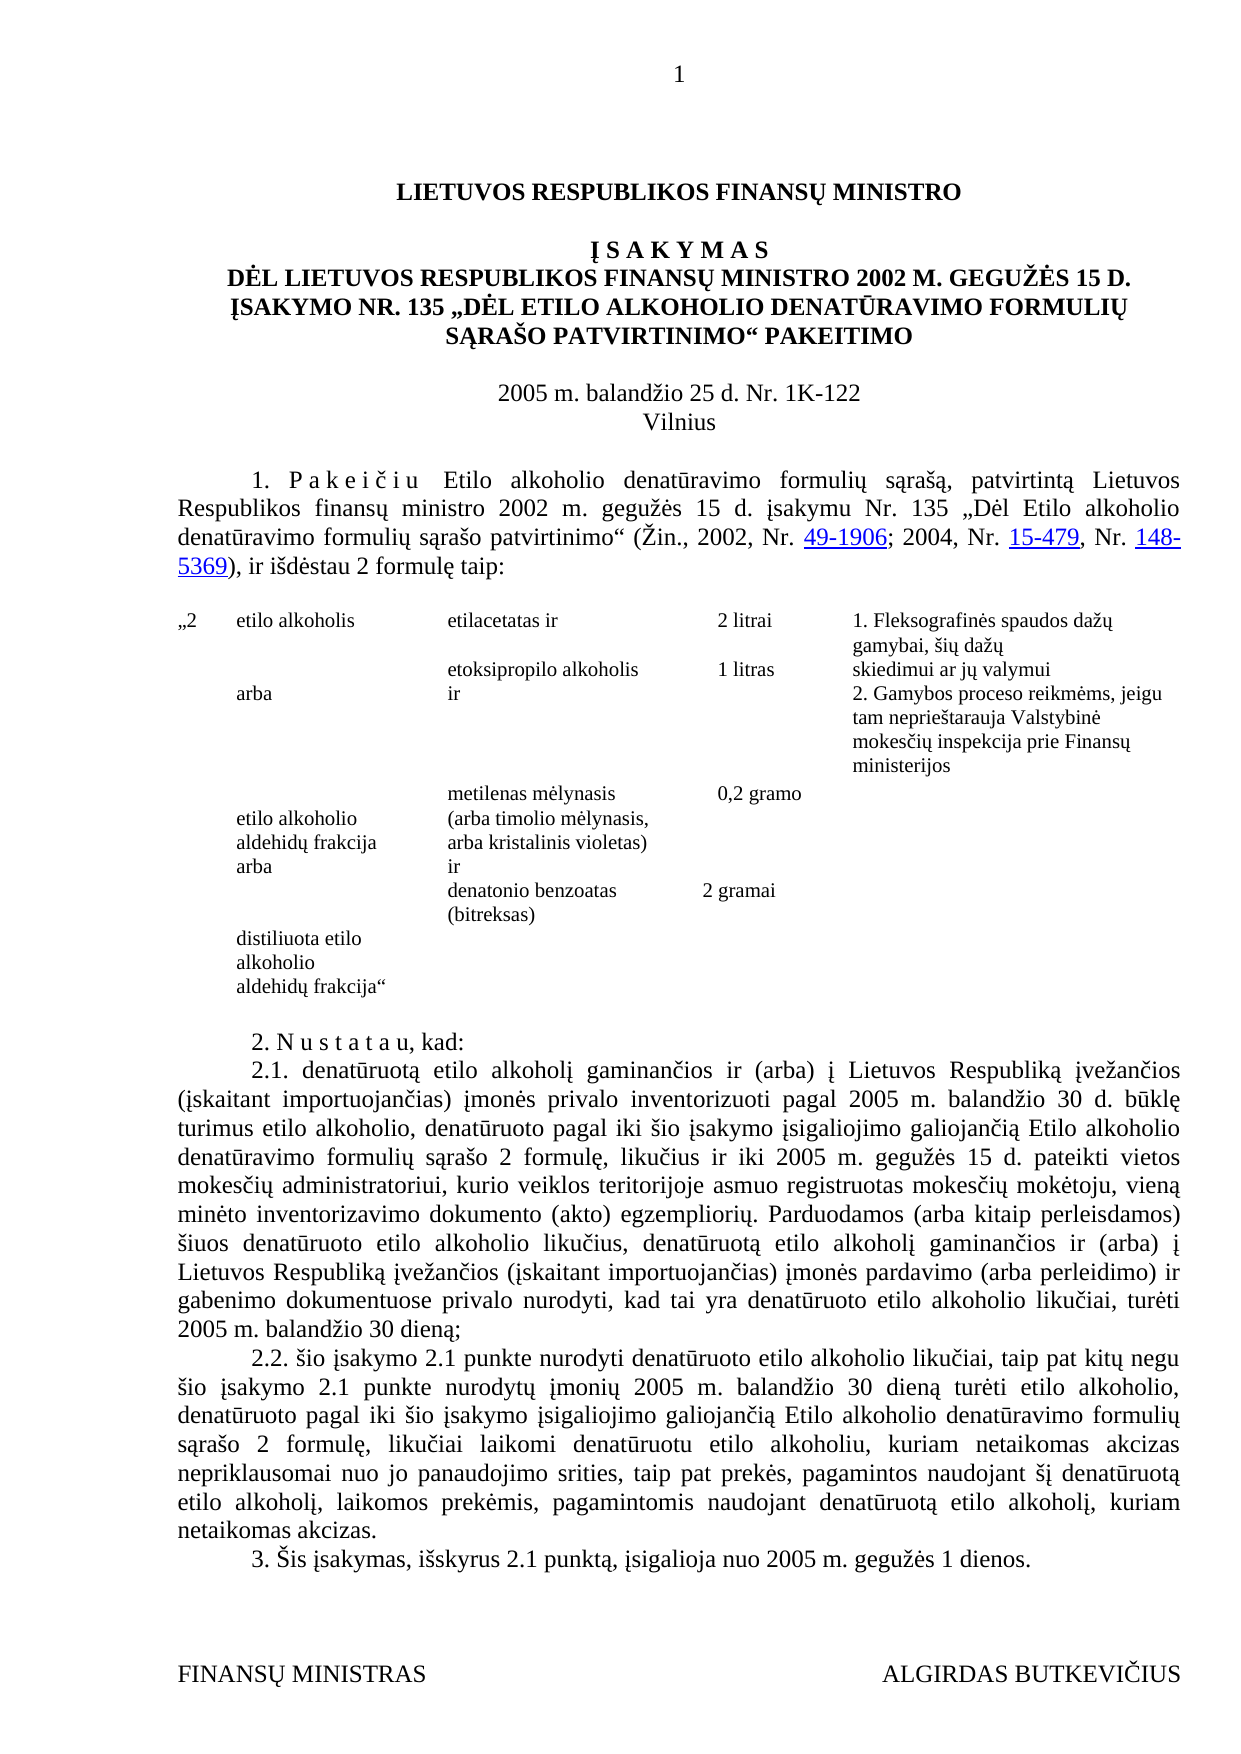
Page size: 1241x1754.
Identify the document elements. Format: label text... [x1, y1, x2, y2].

text ministerijos [717, 753, 1181, 777]
text tam neprieštarauja Valstybinė [717, 705, 1181, 729]
text 3. Šis įsakymas, išskyrus 2.1 punktą, įsigalioja nuo 2005 m. gegužės 1 dienos. [177, 1544, 1181, 1573]
text mokesčių inspekcija prie Finansų [723, 729, 1181, 753]
text 2. Nustatau, kad: [177, 1027, 1181, 1056]
text 2.1. denatūruotą etilo alkoholį gaminančios ir (arba) į Lietuvos Respubliką įvežančios (įskaitant importuojančias) įmonės privalo inventorizuoti pagal 2005 m. balandžio 30 d. būklę turimus etilo alkoholio, denatūruoto pagal iki šio įsakymo įsigaliojimo galiojančią Etilo alkoholio denatūravimo formulių sąrašo 2 formulę, likučius ir iki 2005 m. gegužės 15 d. pateikti vietos mokesčių administratoriui, kurio veiklos teritorijoje asmuo registruotas mokesčių mokėtoju, vieną minėto inventorizavimo dokumento (akto) egzempliorių. Parduodamos (arba kitaip perleisdamos) šiuos denatūruoto etilo alkoholio likučius, denatūruotą etilo alkoholį gaminančios ir (arba) į Lietuvos Respubliką įvežančios (įskaitant importuojančias) įmonės pardavimo (arba perleidimo) ir gabenimo dokumentuose privalo nurodyti, kad tai yra denatūruoto etilo alkoholio likučiai, turėti 2005 m. balandžio 30 dieną; [177, 1056, 1181, 1343]
text alkoholio [177, 950, 1181, 974]
text 2.2. šio įsakymo 2.1 punkte nurodyti denatūruoto etilo alkoholio likučiai, taip pat kitų negu šio įsakymo 2.1 punkte nurodytų įmonių 2005 m. balandžio 30 dieną turėti etilo alkoholio, denatūruoto pagal iki šio įsakymo įsigaliojimo galiojančią Etilo alkoholio denatūravimo formulių sąrašo 2 formulę, likučiai laikomi denatūruotu etilo alkoholiu, kuriam netaikomas akcizas nepriklausomai nuo jo panaudojimo srities, taip pat prekės, pagamintos naudojant šį denatūruotą etilo alkoholį, laikomos prekėmis, pagamintomis naudojant denatūruotą etilo alkoholį, kuriam netaikomas akcizas. [177, 1343, 1181, 1544]
text (bitreksas) [297, 902, 1181, 926]
text aldehidų frakcija“ [177, 974, 1181, 998]
text 2005 m. balandžio 25 d. Nr. 1K-122 [177, 378, 1181, 407]
text Į S A K Y M A S [177, 235, 1181, 263]
text arba ir [177, 854, 1181, 878]
text „2 etilo alkoholis etilacetatas ir 2 litrai 1. Fleksografinės spaudos dažų [177, 608, 1181, 632]
text metilenas mėlynasis 0,2 gramo [177, 777, 1181, 806]
text 1. Pakeičiu Etilo alkoholio denatūravimo formulių sąrašą, patvirtintą Lietuvos Respublikos finansų ministro 2002 m. gegužės 15 d. įsakymu Nr. 135 „Dėl Etilo alkoholio denatūravimo formulių sąrašo patvirtinimo“ (Žin., 2002, Nr. 49-1906; 2004, Nr. 15-479, Nr. 148-5369), ir išdėstau 2 formulę taip: [177, 465, 1181, 580]
text etilo alkoholio (arba timolio mėlynasis, [177, 806, 1181, 830]
text LIETUVOS RESPUBLIKOS FINANSŲ MINISTRO [177, 177, 1181, 206]
text aldehidų frakcija arba kristalinis violetas) [177, 830, 1181, 854]
text FINANSŲ MINISTRAS ALGIRDAS BUTKEVIČIUS [177, 1659, 1181, 1688]
text gamybai, šių dažų [477, 632, 1181, 657]
text arba ir 2. Gamybos proceso reikmėms, jeigu [177, 681, 1181, 705]
text etoksipropilo alkoholis 1 litras skiedimui ar jų valymui [312, 657, 1181, 681]
text denatonio benzoatas 2 gramai [297, 878, 1181, 902]
text DĖL LIETUVOS RESPUBLIKOS FINANSŲ MINISTRO 2002 M. GEGUŽĖS 15 D. ĮSAKYMO NR. 135 „DĖL ETILO ALKOHOLIO DENATŪRAVIMO FORMULIŲ SĄRAŠO PATVIRTINIMO“ PAKEITIMO [177, 263, 1181, 350]
text distiliuota etilo [177, 926, 1181, 950]
text Vilnius [177, 407, 1181, 436]
